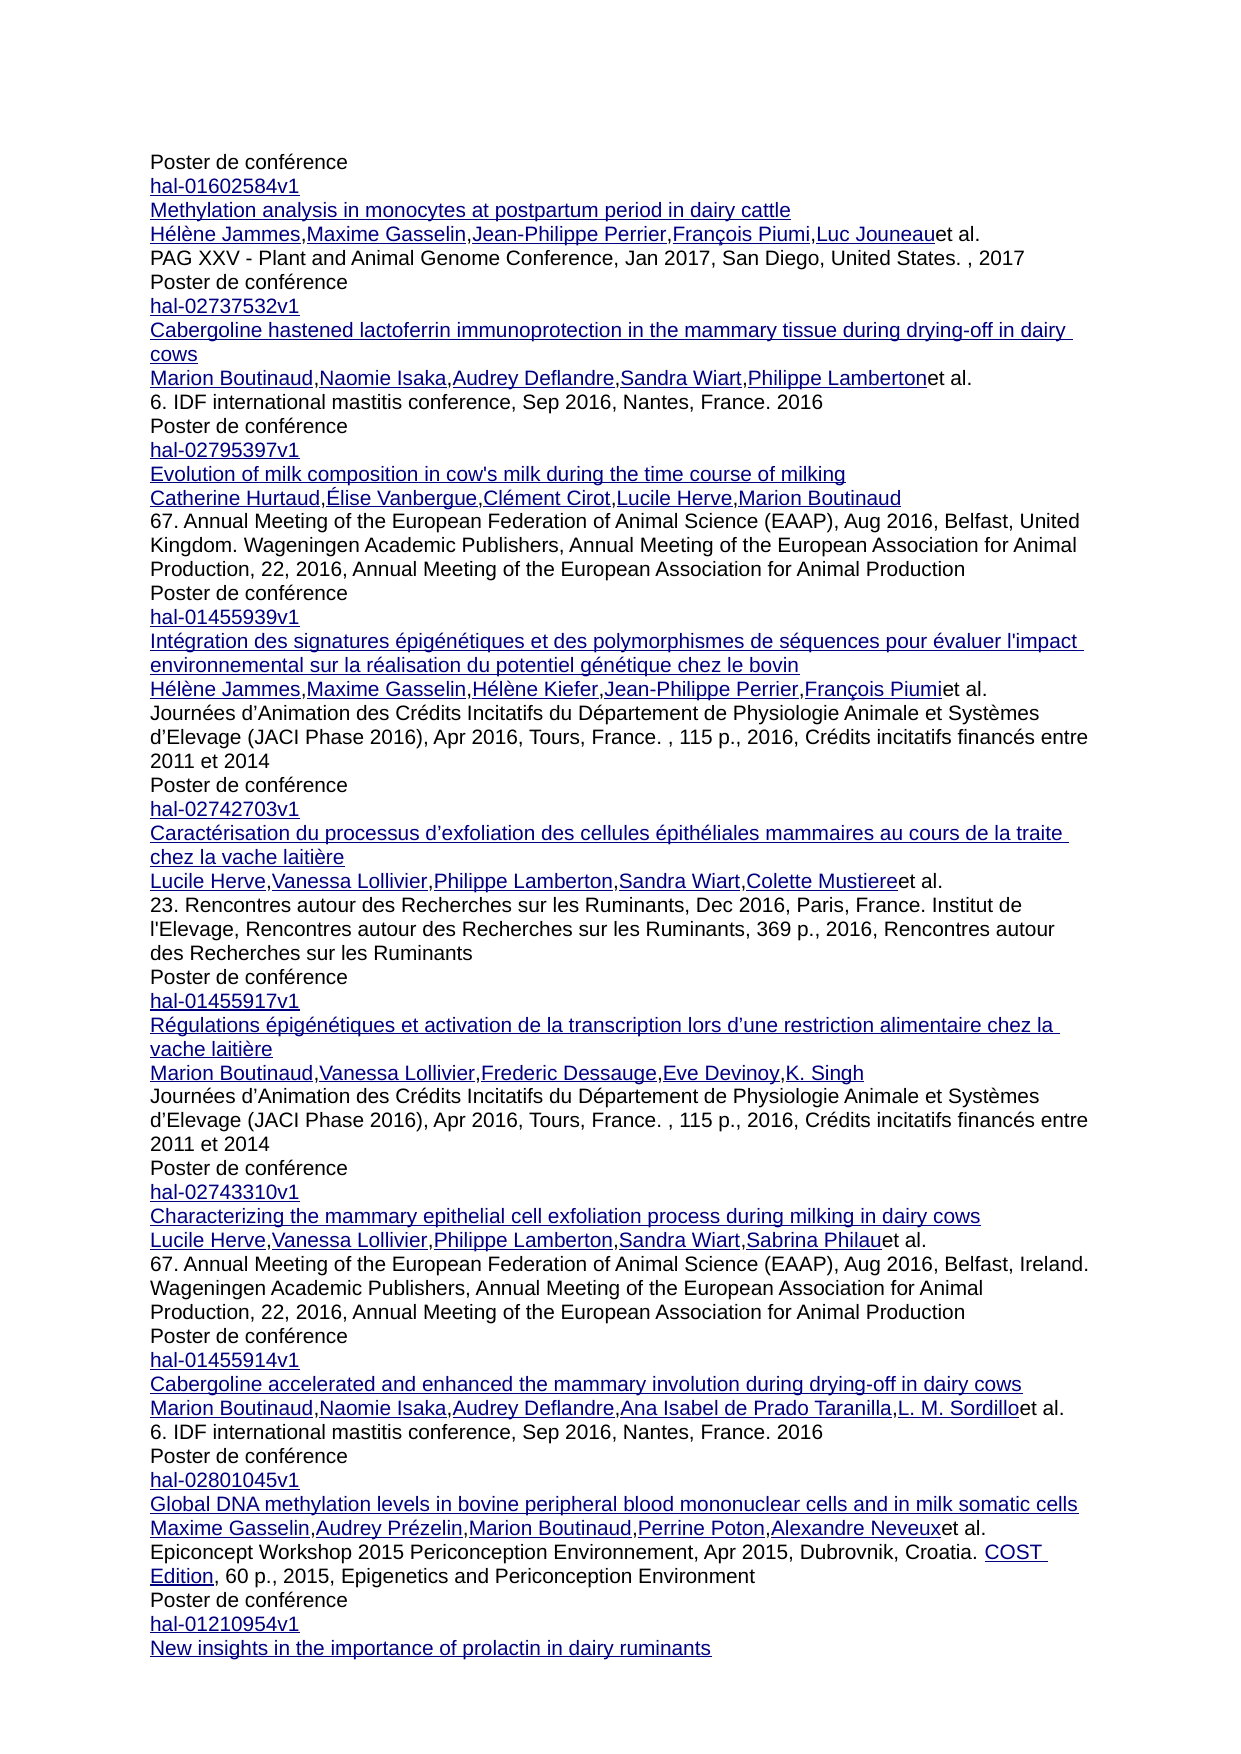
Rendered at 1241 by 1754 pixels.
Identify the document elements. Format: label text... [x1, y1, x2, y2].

table_cell Caractérisation du processus d’exfoliation des cellules épithéliales mammaires au cours de la traite chez la vache laitière Lucile Herve,Vanessa Lollivier,Philippe Lamberton,Sandra Wiart,Colette Mustiereet al. 23. Rencontres autour des Recherches sur les Ruminants, Dec 2016, Paris, France. Institut de l'Elevage, Rencontres autour des Recherches sur les Ruminants, 369 p., 2016, Rencontres autour des Recherches sur les Ruminants Poster de conférence hal-01455917v1 [150, 821, 1090, 1012]
table_cell Poster de conférence hal-01602584v1 [150, 150, 1090, 198]
table_cell Intégration des signatures épigénétiques et des polymorphismes de séquences pour évaluer l'impact environnemental sur la réalisation du potentiel génétique chez le bovin Hélène Jammes,Maxime Gasselin,Hélène Kiefer,Jean-Philippe Perrier,François Piumiet al. Journées d’Animation des Crédits Incitatifs du Département de Physiologie Animale et Systèmes d’Elevage (JACI Phase 2016), Apr 2016, Tours, France. , 115 p., 2016, Crédits incitatifs financés entre 2011 et 2014 Poster de conférence hal-02742703v1 [150, 629, 1090, 821]
table_cell Global DNA methylation levels in bovine peripheral blood mononuclear cells and in milk somatic cells Maxime Gasselin,Audrey Prézelin,Marion Boutinaud,Perrine Poton,Alexandre Neveuxet al. Epiconcept Workshop 2015 Periconception Environnement, Apr 2015, Dubrovnik, Croatia. COST Edition, 60 p., 2015, Epigenetics and Periconception Environment Poster de conférence hal-01210954v1 [150, 1492, 1090, 1635]
table_cell New insights in the importance of prolactin in dairy ruminants [150, 1635, 1090, 1659]
table_cell Evolution of milk composition in cow's milk during the time course of milking Catherine Hurtaud,Élise Vanbergue,Clément Cirot,Lucile Herve,Marion Boutinaud 67. Annual Meeting of the European Federation of Animal Science (EAAP), Aug 2016, Belfast, United Kingdom. Wageningen Academic Publishers, Annual Meeting of the European Association for Animal Production, 22, 2016, Annual Meeting of the European Association for Animal Production Poster de conférence hal-01455939v1 [150, 461, 1090, 629]
table_cell Methylation analysis in monocytes at postpartum period in dairy cattle Hélène Jammes,Maxime Gasselin,Jean-Philippe Perrier,François Piumi,Luc Jouneauet al. PAG XXV - Plant and Animal Genome Conference, Jan 2017, San Diego, United States. , 2017 Poster de conférence hal-02737532v1 [150, 198, 1090, 318]
table_cell Cabergoline hastened lactoferrin immunoprotection in the mammary tissue during drying-off in dairy cows Marion Boutinaud,Naomie Isaka,Audrey Deflandre,Sandra Wiart,Philippe Lambertonet al. 6. IDF international mastitis conference, Sep 2016, Nantes, France. 2016 Poster de conférence hal-02795397v1 [150, 318, 1090, 461]
table_cell Characterizing the mammary epithelial cell exfoliation process during milking in dairy cows Lucile Herve,Vanessa Lollivier,Philippe Lamberton,Sandra Wiart,Sabrina Philauet al. 67. Annual Meeting of the European Federation of Animal Science (EAAP), Aug 2016, Belfast, Ireland. Wageningen Academic Publishers, Annual Meeting of the European Association for Animal Production, 22, 2016, Annual Meeting of the European Association for Animal Production Poster de conférence hal-01455914v1 [150, 1204, 1090, 1372]
table_cell Régulations épigénétiques et activation de la transcription lors d’une restriction alimentaire chez la vache laitière Marion Boutinaud,Vanessa Lollivier,Frederic Dessauge,Eve Devinoy,K. Singh Journées d’Animation des Crédits Incitatifs du Département de Physiologie Animale et Systèmes d’Elevage (JACI Phase 2016), Apr 2016, Tours, France. , 115 p., 2016, Crédits incitatifs financés entre 2011 et 2014 Poster de conférence hal-02743310v1 [150, 1013, 1090, 1204]
table_cell Cabergoline accelerated and enhanced the mammary involution during drying-off in dairy cows Marion Boutinaud,Naomie Isaka,Audrey Deflandre,Ana Isabel de Prado Taranilla,L. M. Sordilloet al. 6. IDF international mastitis conference, Sep 2016, Nantes, France. 2016 Poster de conférence hal-02801045v1 [150, 1372, 1090, 1492]
